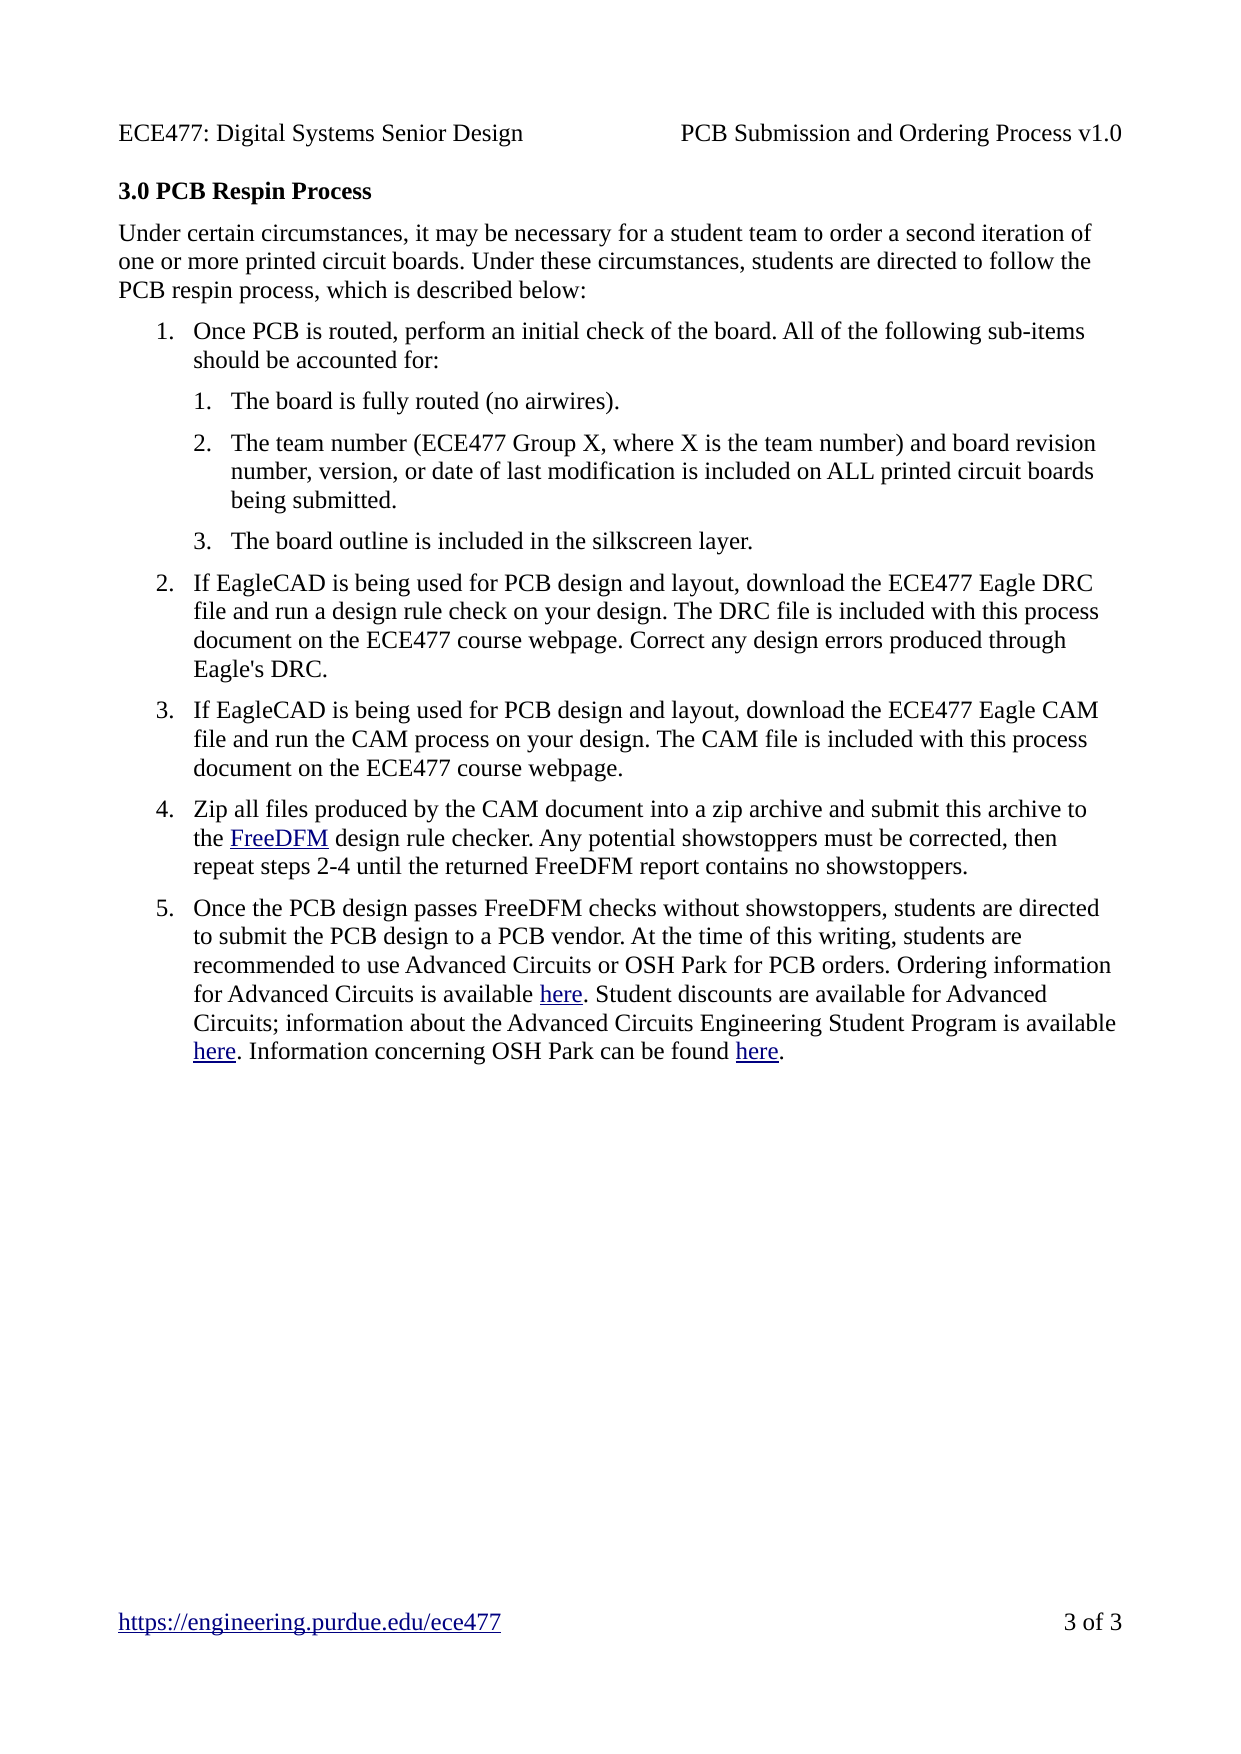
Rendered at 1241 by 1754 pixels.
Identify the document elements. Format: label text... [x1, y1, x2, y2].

list If EagleCAD is being used for PCB design and layout, download the ECE477 Eagle CAM file and run the CAM process on your design. The CAM file is included with this process document on the ECE477 course webpage. [156, 695, 1122, 781]
text Under certain circumstances, it may be necessary for a student team to order a second iteration of one or more printed circuit boards. Under these circumstances, students are directed to follow the PCB respin process, which is described below: [118, 218, 1122, 304]
list Zip all files produced by the CAM document into a zip archive and submit this archive to the FreeDFM design rule checker. Any potential showstoppers must be corrected, then repeat steps 2-4 until the returned FreeDFM report contains no showstoppers. [156, 794, 1122, 880]
list Once the PCB design passes FreeDFM checks without showstoppers, students are directed to submit the PCB design to a PCB vendor. At the time of this writing, students are recommended to use Advanced Circuits or OSH Park for PCB orders. Ordering information for Advanced Circuits is available here. Student discounts are available for Advanced Circuits; information about the Advanced Circuits Engineering Student Program is available here. Information concerning OSH Park can be found here. [156, 893, 1122, 1065]
list If EagleCAD is being used for PCB design and layout, download the ECE477 Eagle DRC file and run a design rule check on your design. The DRC file is included with this process document on the ECE477 course webpage. Correct any design errors produced through Eagle's DRC. [156, 568, 1122, 683]
list The board outline is included in the silkscreen layer. [193, 526, 1122, 555]
list Once PCB is routed, perform an initial check of the board. All of the following sub-items should be accounted for: [156, 316, 1122, 374]
list The team number (ECE477 Group X, where X is the team number) and board revision number, version, or date of last modification is included on ALL printed circuit boards being submitted. [193, 428, 1122, 514]
subtitle 3.0 PCB Respin Process [118, 176, 1122, 205]
list The board is fully routed (no airwires). [193, 386, 1122, 415]
